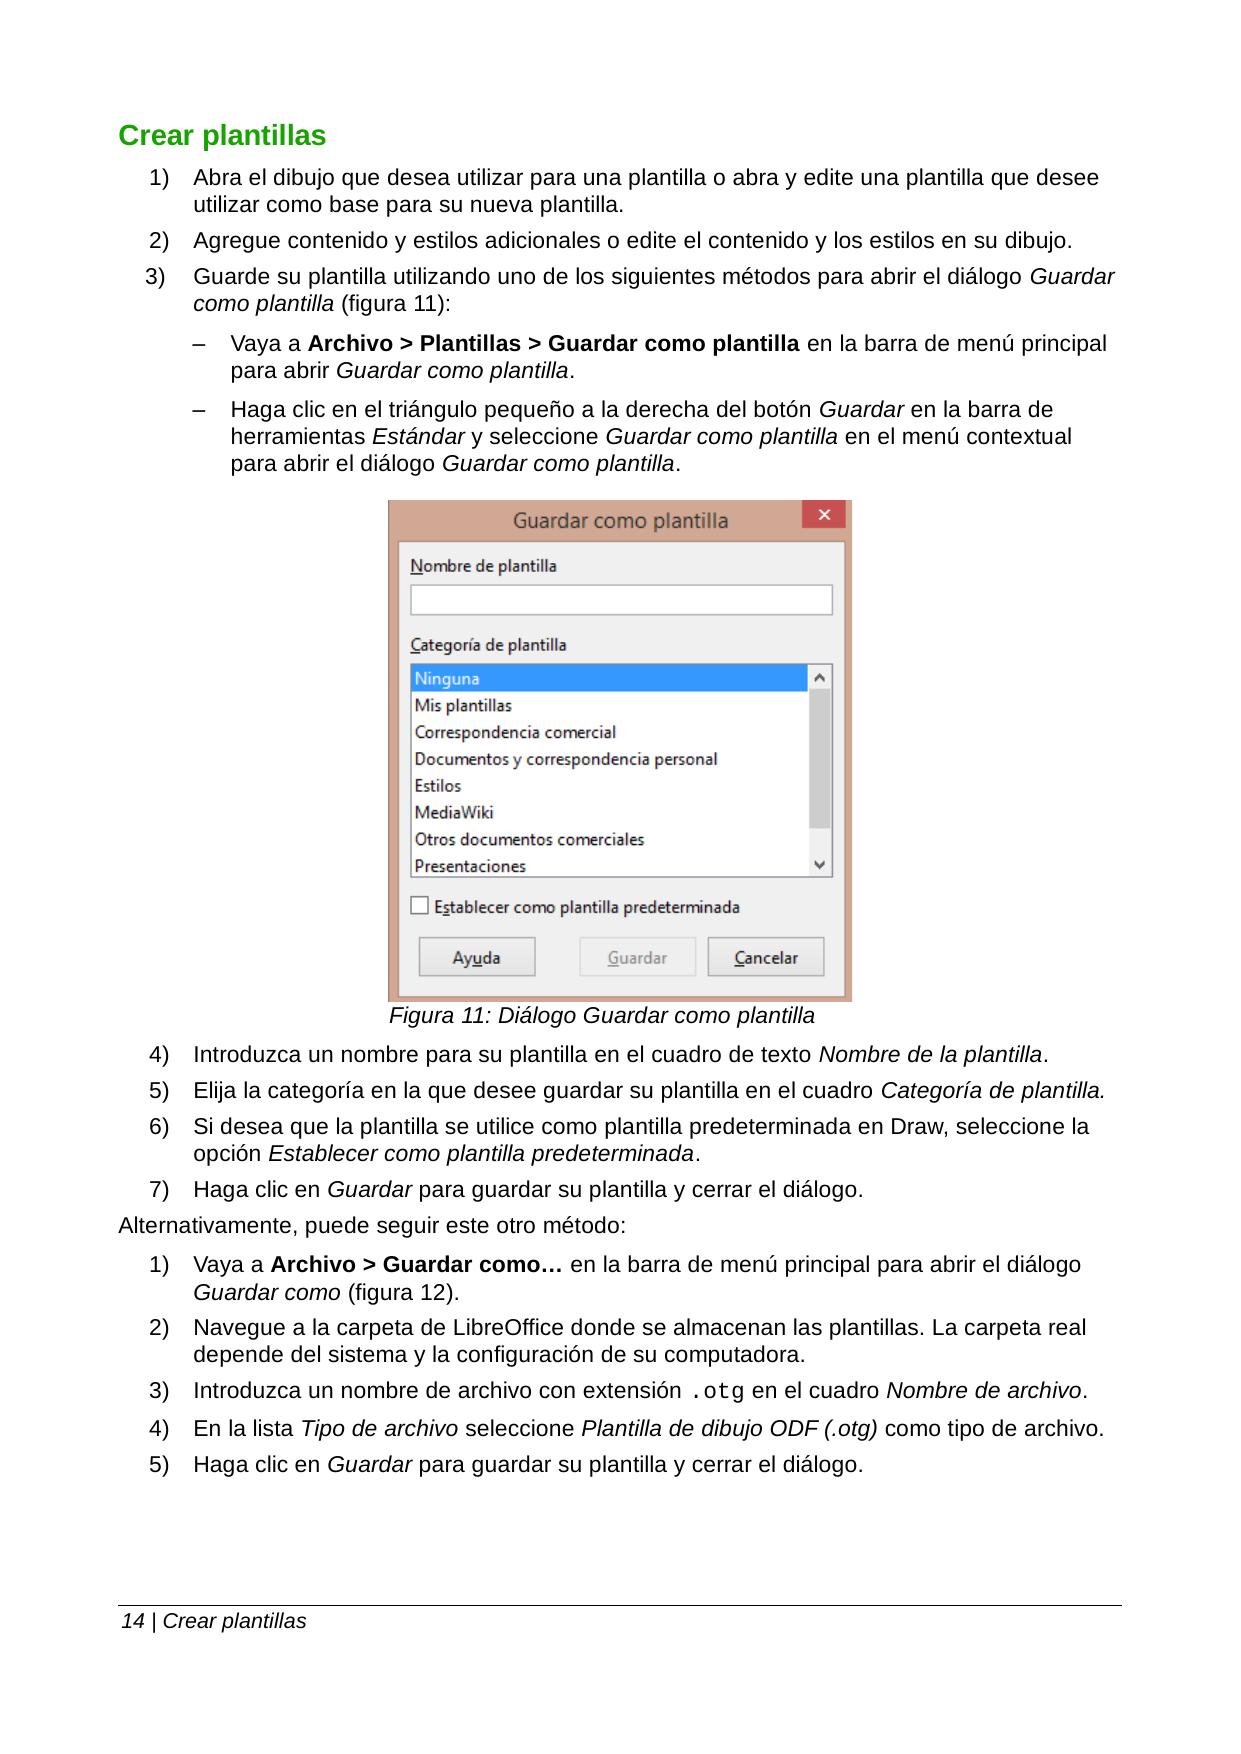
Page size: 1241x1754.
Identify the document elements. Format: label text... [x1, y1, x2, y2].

list Abra el dibujo que desea utilizar para una plantilla o abra y edite una plantilla que desee utilizar como base para su nueva plantilla. [169, 163, 1122, 218]
list Si desea que la plantilla se utilice como plantilla predeterminada en Draw, seleccione la opción Establecer como plantilla predeterminada. [169, 1112, 1122, 1166]
list Haga clic en Guardar para guardar su plantilla y cerrar el diálogo. [169, 1451, 1122, 1478]
text Figura 11: Diálogo Guardar como plantilla [389, 1002, 851, 1028]
list Vaya a Archivo > Guardar como… en la barra de menú principal para abrir el diálogo Guardar como (figura 12). [169, 1251, 1122, 1305]
list Haga clic en el triángulo pequeño a la derecha del botón Guardar en la barra de herramientas Estándar y seleccione Guardar como plantilla en el menú contextual para abrir el diálogo Guardar como plantilla. [192, 395, 1122, 476]
text Alternativamente, puede seguir este otro método: [118, 1211, 1122, 1238]
list Introduzca un nombre para su plantilla en el cuadro de texto Nombre de la plantilla. [169, 1040, 1122, 1067]
list Vaya a Archivo > Plantillas > Guardar como plantilla en la barra de menú principal para abrir Guardar como plantilla. [192, 329, 1122, 383]
list Elija la categoría en la que desee guardar su plantilla en el cuadro Categoría de plantilla. [169, 1076, 1122, 1103]
list En la lista Tipo de archivo seleccione Plantilla de dibujo ODF (.otg) como tipo de archivo. [169, 1415, 1122, 1442]
subtitle Crear plantillas [118, 118, 1122, 152]
picture [388, 500, 853, 1002]
list Agregue contenido y estilos adicionales o edite el contenido y los estilos en su dibujo. [169, 226, 1122, 253]
list Introduzca un nombre de archivo con extensión .otg en el cuadro Nombre de archivo. [169, 1377, 1122, 1406]
list Guarde su plantilla utilizando uno de los siguientes métodos para abrir el diálogo Guardar como plantilla (figura 11): [165, 262, 1122, 317]
list Haga clic en Guardar para guardar su plantilla y cerrar el diálogo. [169, 1175, 1122, 1202]
list Navegue a la carpeta de LibreOffice donde se almacenan las plantillas. La carpeta real depende del sistema y la configuración de su computadora. [169, 1314, 1122, 1368]
